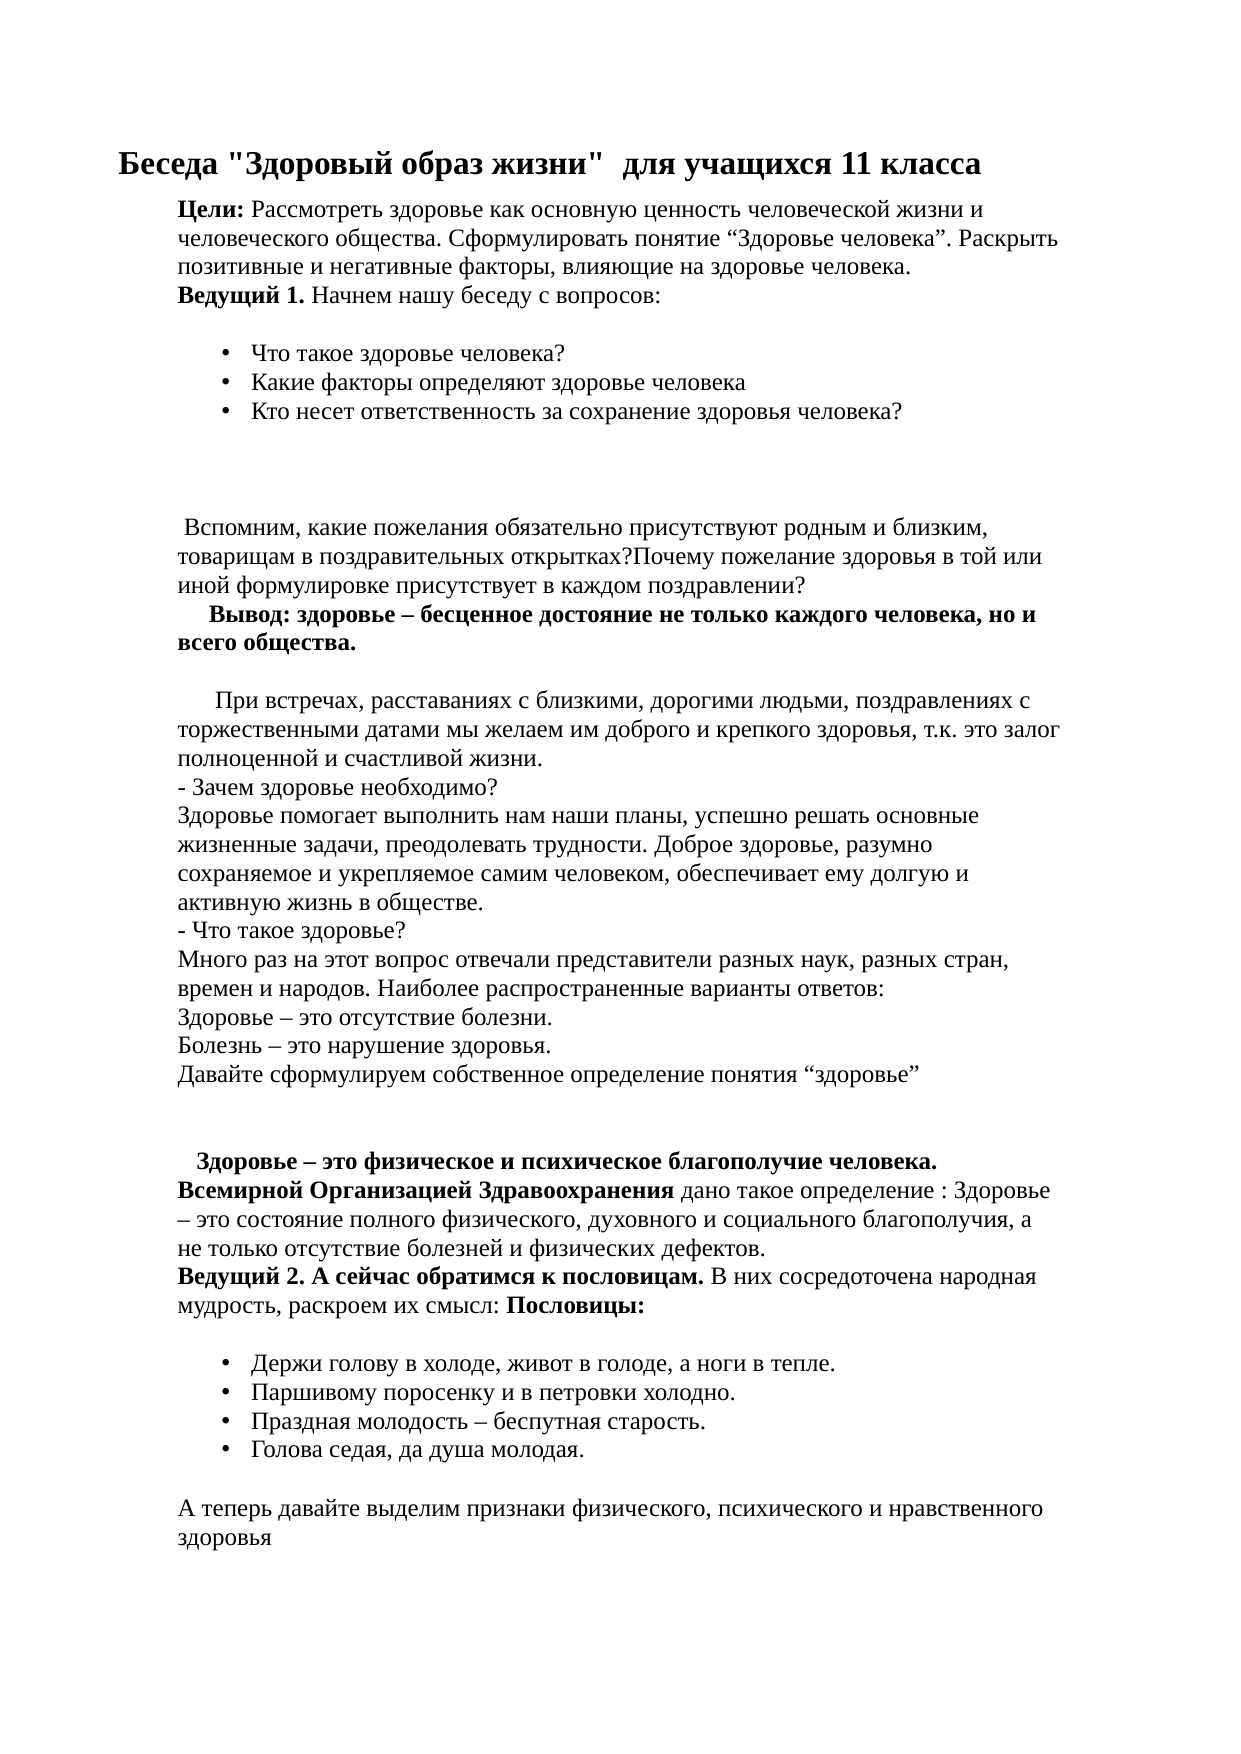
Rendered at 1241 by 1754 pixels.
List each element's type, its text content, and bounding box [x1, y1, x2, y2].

text При встречах, расставаниях с близкими, дорогими людьми, поздравлениях с торжественными датами мы желаем им доброго и крепкого здоровья, т.к. это залог полноценной и счастливой жизни. - Зачем здоровье необходимо? Здоровье помогает выполнить нам наши планы, успешно решать основные жизненные задачи, преодолевать трудности. Доброе здоровье, разумно сохраняемое и укрепляемое самим человеком, обеспечивает ему долгую и активную жизнь в обществе. - Что такое здоровье? Много раз на этот вопрос отвечали представители разных наук, разных стран, времен и народов. Наиболее распространенные варианты ответов: Здоровье – это отсутствие болезни. Болезнь – это нарушение здоровья. Давайте сформулируем собственное определение понятия “здоровье” [177, 686, 1063, 1117]
list Что такое здоровье человека? [221, 338, 1063, 367]
list Кто несет ответственность за сохранение здоровья человека? [221, 396, 1063, 425]
text А теперь давайте выделим признаки физического, психического и нравственного здоровья [177, 1493, 1063, 1550]
list Какие факторы определяют здоровье человека [221, 367, 1063, 396]
subtitle Беседа "Здоровый образ жизни" для учащихся 11 класса [118, 143, 1122, 181]
text Здоровье – это физическое и психическое благополучие человека. Всемирной Организацией Здравоохранения дано такое определение : Здоровье – это состояние полного физического, духовного и социального благополучия, а не только отсутствие болезней и физических дефектов. Ведущий 2. А сейчас обратимся к пословицам. В них сосредоточена народная мудрость, раскроем их смысл: Пословицы: [177, 1146, 1063, 1319]
list Держи голову в холоде, живот в голоде, а ноги в тепле. [221, 1348, 1063, 1377]
text Вспомним, какие пожелания обязательно присутствуют родным и близким, товарищам в поздравительных открытках?Почему пожелание здоровья в той или иной формулировке присутствует в каждом поздравлении? Вывод: здоровье – бесценное достояние не только каждого человека, но и всего общества. [177, 512, 1063, 656]
list Праздная молодость – беспутная старость. [221, 1406, 1063, 1434]
list Голова седая, да душа молодая. [221, 1434, 1063, 1463]
list Паршивому поросенку и в петровки холодно. [221, 1377, 1063, 1406]
text Цели: Рассмотреть здоровье как основную ценность человеческой жизни и человеческого общества. Сформулировать понятие “Здоровье человека”. Раскрыть позитивные и негативные факторы, влияющие на здоровье человека. Ведущий 1. Начнем нашу беседу с вопросов: [177, 194, 1063, 309]
